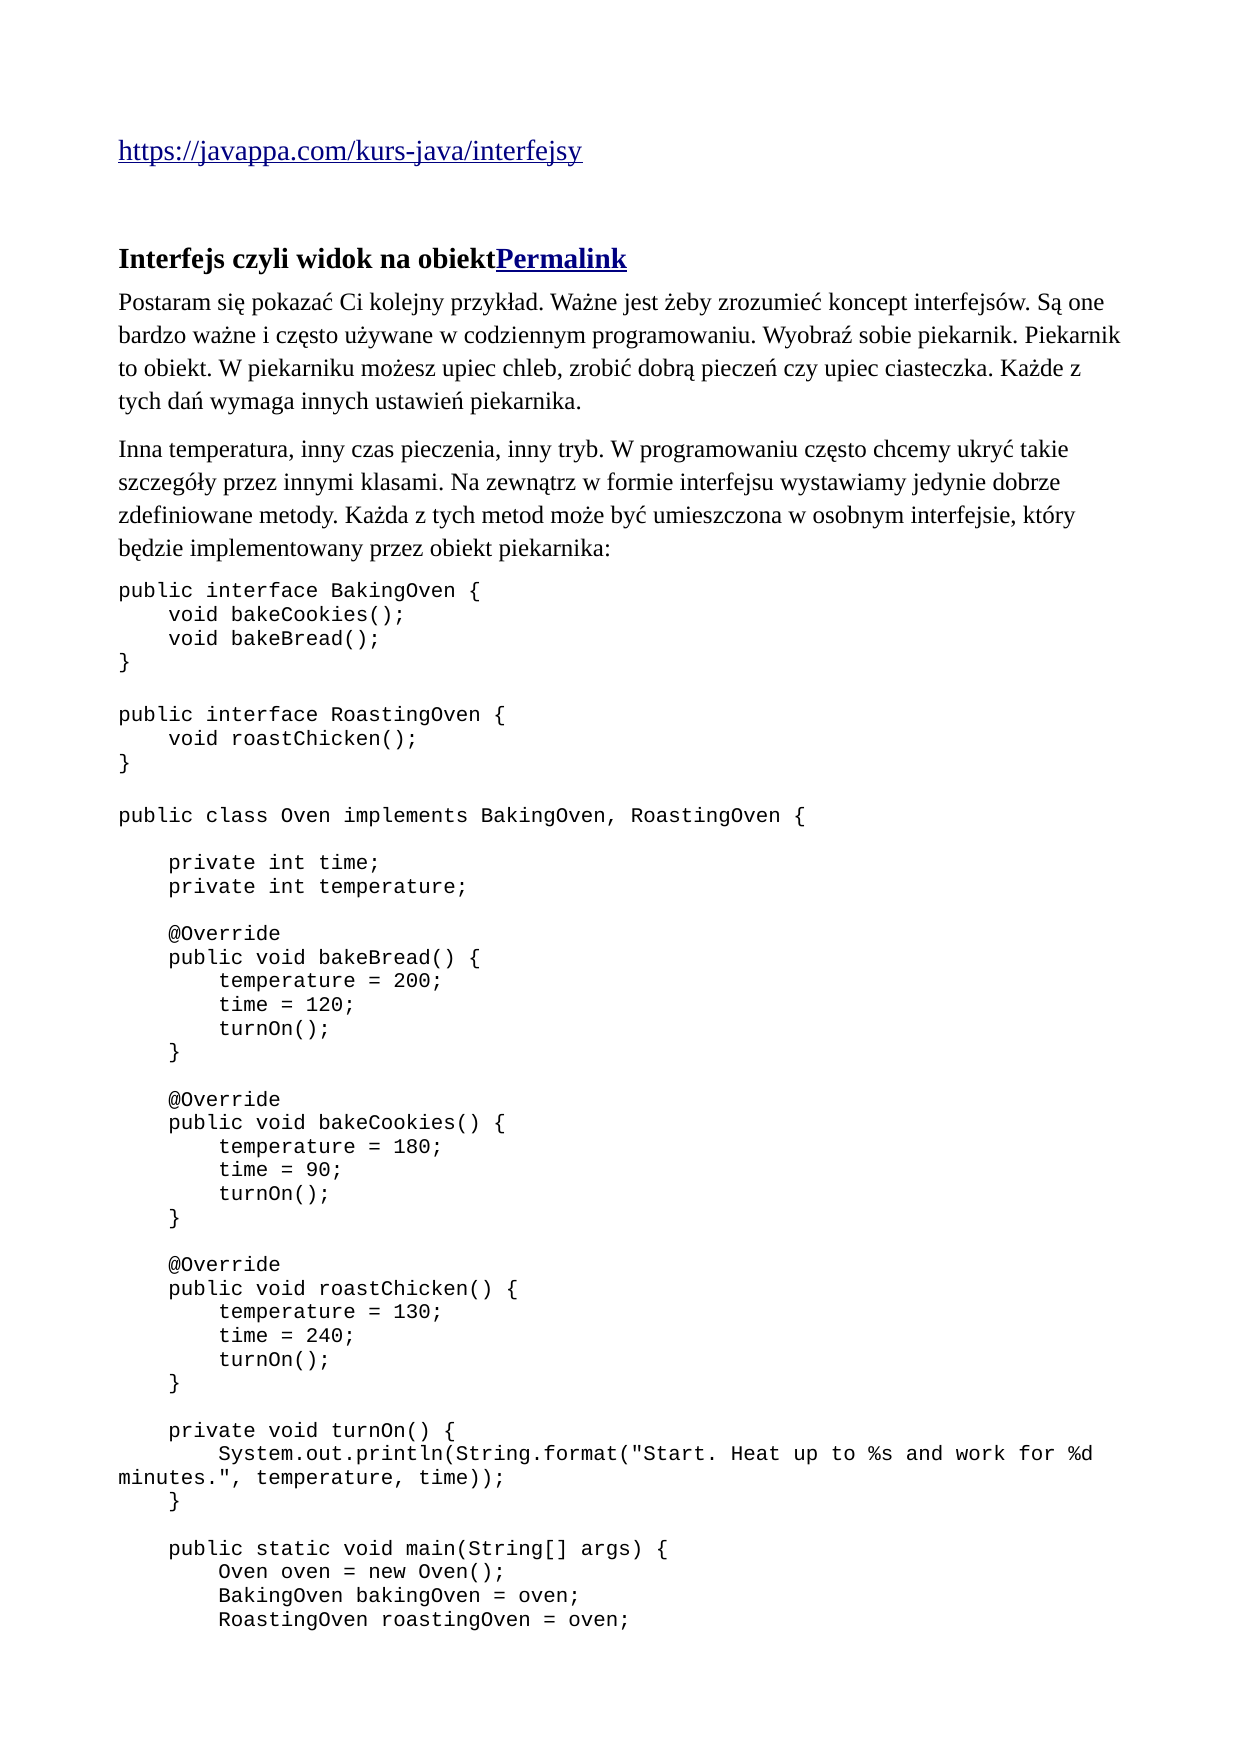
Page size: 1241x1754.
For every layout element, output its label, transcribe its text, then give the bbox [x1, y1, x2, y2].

text turnOn(); [118, 1349, 1122, 1372]
text public interface RoastingOven { [118, 704, 1122, 728]
text } [118, 1041, 1122, 1065]
text turnOn(); [118, 1018, 1122, 1041]
text time = 120; [118, 994, 1122, 1018]
subtitle Interfejs czyli widok na obiektPermalink [118, 241, 1122, 274]
text Postaram się pokazać Ci kolejny przykład. Ważne jest żeby zrozumieć koncept interfejsów. Są one bardzo ważne i często używane w codziennym programowaniu. Wyobraź sobie piekarnik. Piekarnik to obiekt. W piekarniku możesz upiec chleb, zrobić dobrą pieczeń czy upiec ciasteczka. Każde z tych dań wymaga innych ustawień piekarnika. [118, 287, 1122, 415]
text void bakeBread(); [118, 628, 1122, 651]
subtitle https://javappa.com/kurs-java/interfejsy [118, 133, 1122, 166]
text System.out.println(String.format("Start. Heat up to %s and work for %d minutes.", temperature, time)); [118, 1443, 1122, 1491]
text RoastingOven roastingOven = oven; [118, 1609, 1122, 1632]
text private int temperature; [118, 876, 1122, 899]
text turnOn(); [118, 1183, 1122, 1207]
text private void turnOn() { [118, 1419, 1122, 1443]
text } [118, 1372, 1122, 1396]
text time = 240; [118, 1325, 1122, 1349]
text } [118, 752, 1122, 775]
text public void bakeBread() { [118, 947, 1122, 970]
text public interface BakingOven { [118, 580, 1122, 604]
text temperature = 180; [118, 1136, 1122, 1159]
text @Override [118, 923, 1122, 947]
text private int time; [118, 852, 1122, 876]
text temperature = 200; [118, 970, 1122, 994]
text @Override [118, 1254, 1122, 1278]
text public class Oven implements BakingOven, RoastingOven { [118, 805, 1122, 828]
text public void bakeCookies() { [118, 1112, 1122, 1136]
text @Override [118, 1088, 1122, 1112]
text temperature = 130; [118, 1301, 1122, 1325]
text } [118, 1207, 1122, 1230]
text void roastChicken(); [118, 728, 1122, 752]
text time = 90; [118, 1159, 1122, 1183]
text } [118, 651, 1122, 675]
text BakingOven bakingOven = oven; [118, 1585, 1122, 1609]
text public static void main(String[] args) { [118, 1538, 1122, 1561]
text } [118, 1491, 1122, 1514]
text Oven oven = new Oven(); [118, 1561, 1122, 1585]
text void bakeCookies(); [118, 604, 1122, 628]
text Inna temperatura, inny czas pieczenia, inny tryb. W programowaniu często chcemy ukryć takie szczegóły przez innymi klasami. Na zewnątrz w formie interfejsu wystawiamy jedynie dobrze zdefiniowane metody. Każda z tych metod może być umieszczona w osobnym interfejsie, który będzie implementowany przez obiekt piekarnika: [118, 434, 1122, 561]
text public void roastChicken() { [118, 1278, 1122, 1301]
